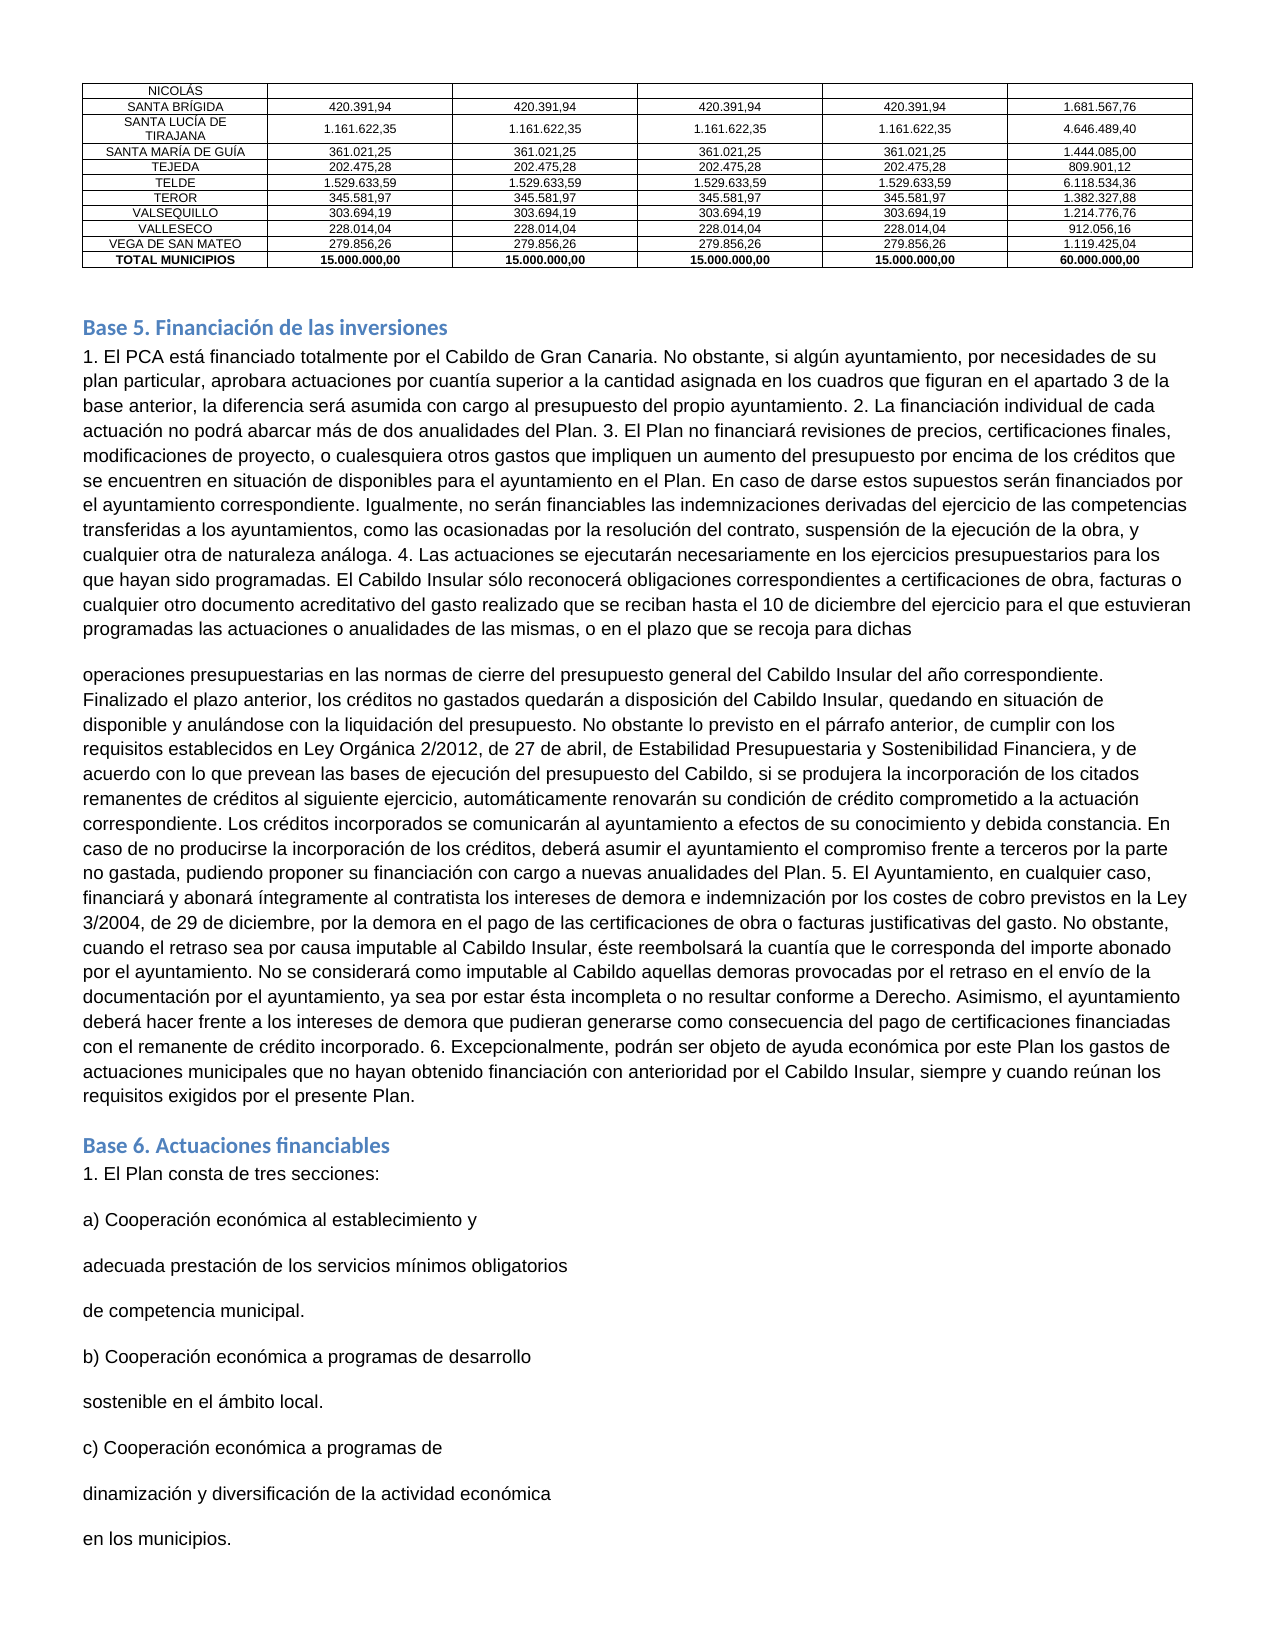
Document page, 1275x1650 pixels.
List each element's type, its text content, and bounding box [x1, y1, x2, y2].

text sostenible en el ámbito local. [83, 1391, 1192, 1413]
table_cell 228.014,04 [638, 221, 822, 236]
table_cell TEJEDA [83, 160, 267, 174]
table_cell 1.214.776,76 [1008, 206, 1192, 220]
table_cell 809.901,12 [1008, 160, 1192, 174]
table_cell 1.444.085,00 [1008, 144, 1192, 159]
table_cell 1.529.633,59 [638, 175, 822, 189]
text b) Cooperación económica a programas de desarrollo [83, 1346, 1192, 1367]
table_cell 279.856,26 [268, 237, 452, 251]
text 1. El Plan consta de tres secciones: [83, 1163, 1192, 1185]
text adecuada prestación de los servicios mínimos obligatorios [83, 1254, 1192, 1276]
table_cell 1.161.622,35 [453, 115, 637, 143]
table_cell 1.382.327,88 [1008, 191, 1192, 205]
table_cell 15.000.000,00 [453, 252, 637, 267]
text c) Cooperación económica a programas de [83, 1437, 1192, 1458]
table_cell 1.119.425,04 [1008, 237, 1192, 251]
table_cell 1.161.622,35 [638, 115, 822, 143]
table_cell TOTAL MUNICIPIOS [83, 252, 267, 267]
text operaciones presupuestarias en las normas de cierre del presupuesto general del Cabildo Insular del año correspondiente. Finalizado el plazo anterior, los créditos no gastados quedarán a disposición del Cabildo Insular, quedando en situación de disponible y anulándose con la liquidación del presupuesto. No obstante lo previsto en el párrafo anterior, de cumplir con los requisitos establecidos en Ley Orgánica 2/2012, de 27 de abril, de Estabilidad Presupuestaria y Sostenibilidad Financiera, y de acuerdo con lo que prevean las bases de ejecución del presupuesto del Cabildo, si se produjera la incorporación de los citados remanentes de créditos al siguiente ejercicio, automáticamente renovarán su condición de crédito comprometido a la actuación correspondiente. Los créditos incorporados se comunicarán al ayuntamiento a efectos de su conocimiento y debida constancia. En caso de no producirse la incorporación de los créditos, deberá asumir el ayuntamiento el compromiso frente a terceros por la parte no gastada, pudiendo proponer su financiación con cargo a nuevas anualidades del Plan. 5. El Ayuntamiento, en cualquier caso, financiará y abonará íntegramente al contratista los intereses de demora e indemnización por los costes de cobro previstos en la Ley 3/2004, de 29 de diciembre, por la demora en el pago de las certificaciones de obra o facturas justificativas del gasto. No obstante, cuando el retraso sea por causa imputable al Cabildo Insular, éste reembolsará la cuantía que le corresponda del importe abonado por el ayuntamiento. No se considerará como imputable al Cabildo aquellas demoras provocadas por el retraso en el envío de la documentación por el ayuntamiento, ya sea por estar ésta incompleta o no resultar conforme a Derecho. Asimismo, el ayuntamiento deberá hacer frente a los intereses de demora que pudieran generarse como consecuencia del pago de certificaciones financiadas con el remanente de crédito incorporado. 6. Excepcionalmente, podrán ser objeto de ayuda económica por este Plan los gastos de actuaciones municipales que no hayan obtenido financiación con anterioridad por el Cabildo Insular, siempre y cuando reúnan los requisitos exigidos por el presente Plan. [83, 664, 1192, 1107]
table_cell 303.694,19 [823, 206, 1007, 220]
table_cell 228.014,04 [453, 221, 637, 236]
table_cell SANTA MARÍA DE GUÍA [83, 144, 267, 159]
table_cell VEGA DE SAN MATEO [83, 237, 267, 251]
table_cell 361.021,25 [638, 144, 822, 159]
table_cell 420.391,94 [638, 99, 822, 113]
table_cell 279.856,26 [638, 237, 822, 251]
table_cell 361.021,25 [823, 144, 1007, 159]
table_cell TELDE [83, 175, 267, 189]
table_cell 420.391,94 [453, 99, 637, 113]
table_cell VALLESECO [83, 221, 267, 236]
table_cell 361.021,25 [453, 144, 637, 159]
table_cell [823, 84, 1007, 98]
table_cell 345.581,97 [638, 191, 822, 205]
text dinamización y diversificación de la actividad económica [83, 1482, 1192, 1504]
table_cell 202.475,28 [268, 160, 452, 174]
table_cell 279.856,26 [823, 237, 1007, 251]
text de competencia municipal. [83, 1300, 1192, 1322]
table_cell 1.681.567,76 [1008, 99, 1192, 113]
table_cell 202.475,28 [638, 160, 822, 174]
table_cell 228.014,04 [268, 221, 452, 236]
table_cell [638, 84, 822, 98]
table_cell 345.581,97 [453, 191, 637, 205]
table_cell 1.161.622,35 [268, 115, 452, 143]
table_cell 6.118.534,36 [1008, 175, 1192, 189]
table_cell 420.391,94 [823, 99, 1007, 113]
table_cell 1.529.633,59 [268, 175, 452, 189]
table_cell 1.529.633,59 [453, 175, 637, 189]
table_cell SANTA BRÍGIDA [83, 99, 267, 113]
text 1. El PCA está financiado totalmente por el Cabildo de Gran Canaria. No obstante, si algún ayuntamiento, por necesidades de su plan particular, aprobara actuaciones por cuantía superior a la cantidad asignada en los cuadros que figuran en el apartado 3 de la base anterior, la diferencia será asumida con cargo al presupuesto del propio ayuntamiento. 2. La financiación individual de cada actuación no podrá abarcar más de dos anualidades del Plan. 3. El Plan no financiará revisiones de precios, certificaciones finales, modificaciones de proyecto, o cualesquiera otros gastos que impliquen un aumento del presupuesto por encima de los créditos que se encuentren en situación de disponibles para el ayuntamiento en el Plan. En caso de darse estos supuestos serán financiados por el ayuntamiento correspondiente. Igualmente, no serán financiables las indemnizaciones derivadas del ejercicio de las competencias transferidas a los ayuntamientos, como las ocasionadas por la resolución del contrato, suspensión de la ejecución de la obra, y cualquier otra de naturaleza análoga. 4. Las actuaciones se ejecutarán necesariamente en los ejercicios presupuestarios para los que hayan sido programadas. El Cabildo Insular sólo reconocerá obligaciones correspondientes a certificaciones de obra, facturas o cualquier otro documento acreditativo del gasto realizado que se reciban hasta el 10 de diciembre del ejercicio para el que estuvieran programadas las actuaciones o anualidades de las mismas, o en el plazo que se recoja para dichas [83, 346, 1192, 640]
table_cell TEROR [83, 191, 267, 205]
table_cell 15.000.000,00 [823, 252, 1007, 267]
table_cell 345.581,97 [823, 191, 1007, 205]
table_cell [1008, 84, 1192, 98]
table_cell SANTA LUCÍA DE TIRAJANA [83, 115, 267, 143]
table_cell VALSEQUILLO [83, 206, 267, 220]
text en los municipios. [83, 1528, 1192, 1550]
table_cell 303.694,19 [638, 206, 822, 220]
table_cell 279.856,26 [453, 237, 637, 251]
table_cell 912.056,16 [1008, 221, 1192, 236]
table_cell 15.000.000,00 [638, 252, 822, 267]
table_cell 202.475,28 [453, 160, 637, 174]
subtitle Base 5. Financiación de las inversiones [83, 313, 1192, 341]
table_cell 1.161.622,35 [823, 115, 1007, 143]
table_cell 361.021,25 [268, 144, 452, 159]
table_cell 1.529.633,59 [823, 175, 1007, 189]
table_cell 4.646.489,40 [1008, 115, 1192, 143]
table_cell 202.475,28 [823, 160, 1007, 174]
text a) Cooperación económica al establecimiento y [83, 1209, 1192, 1230]
table_cell 420.391,94 [268, 99, 452, 113]
table_cell 15.000.000,00 [268, 252, 452, 267]
table_cell 60.000.000,00 [1008, 252, 1192, 267]
table_cell [268, 84, 452, 98]
table_cell 303.694,19 [453, 206, 637, 220]
table_cell NICOLÁS [83, 84, 267, 98]
table_cell [453, 84, 637, 98]
table_cell 303.694,19 [268, 206, 452, 220]
subtitle Base 6. Actuaciones financiables [83, 1131, 1192, 1159]
table_cell 345.581,97 [268, 191, 452, 205]
table_cell 228.014,04 [823, 221, 1007, 236]
